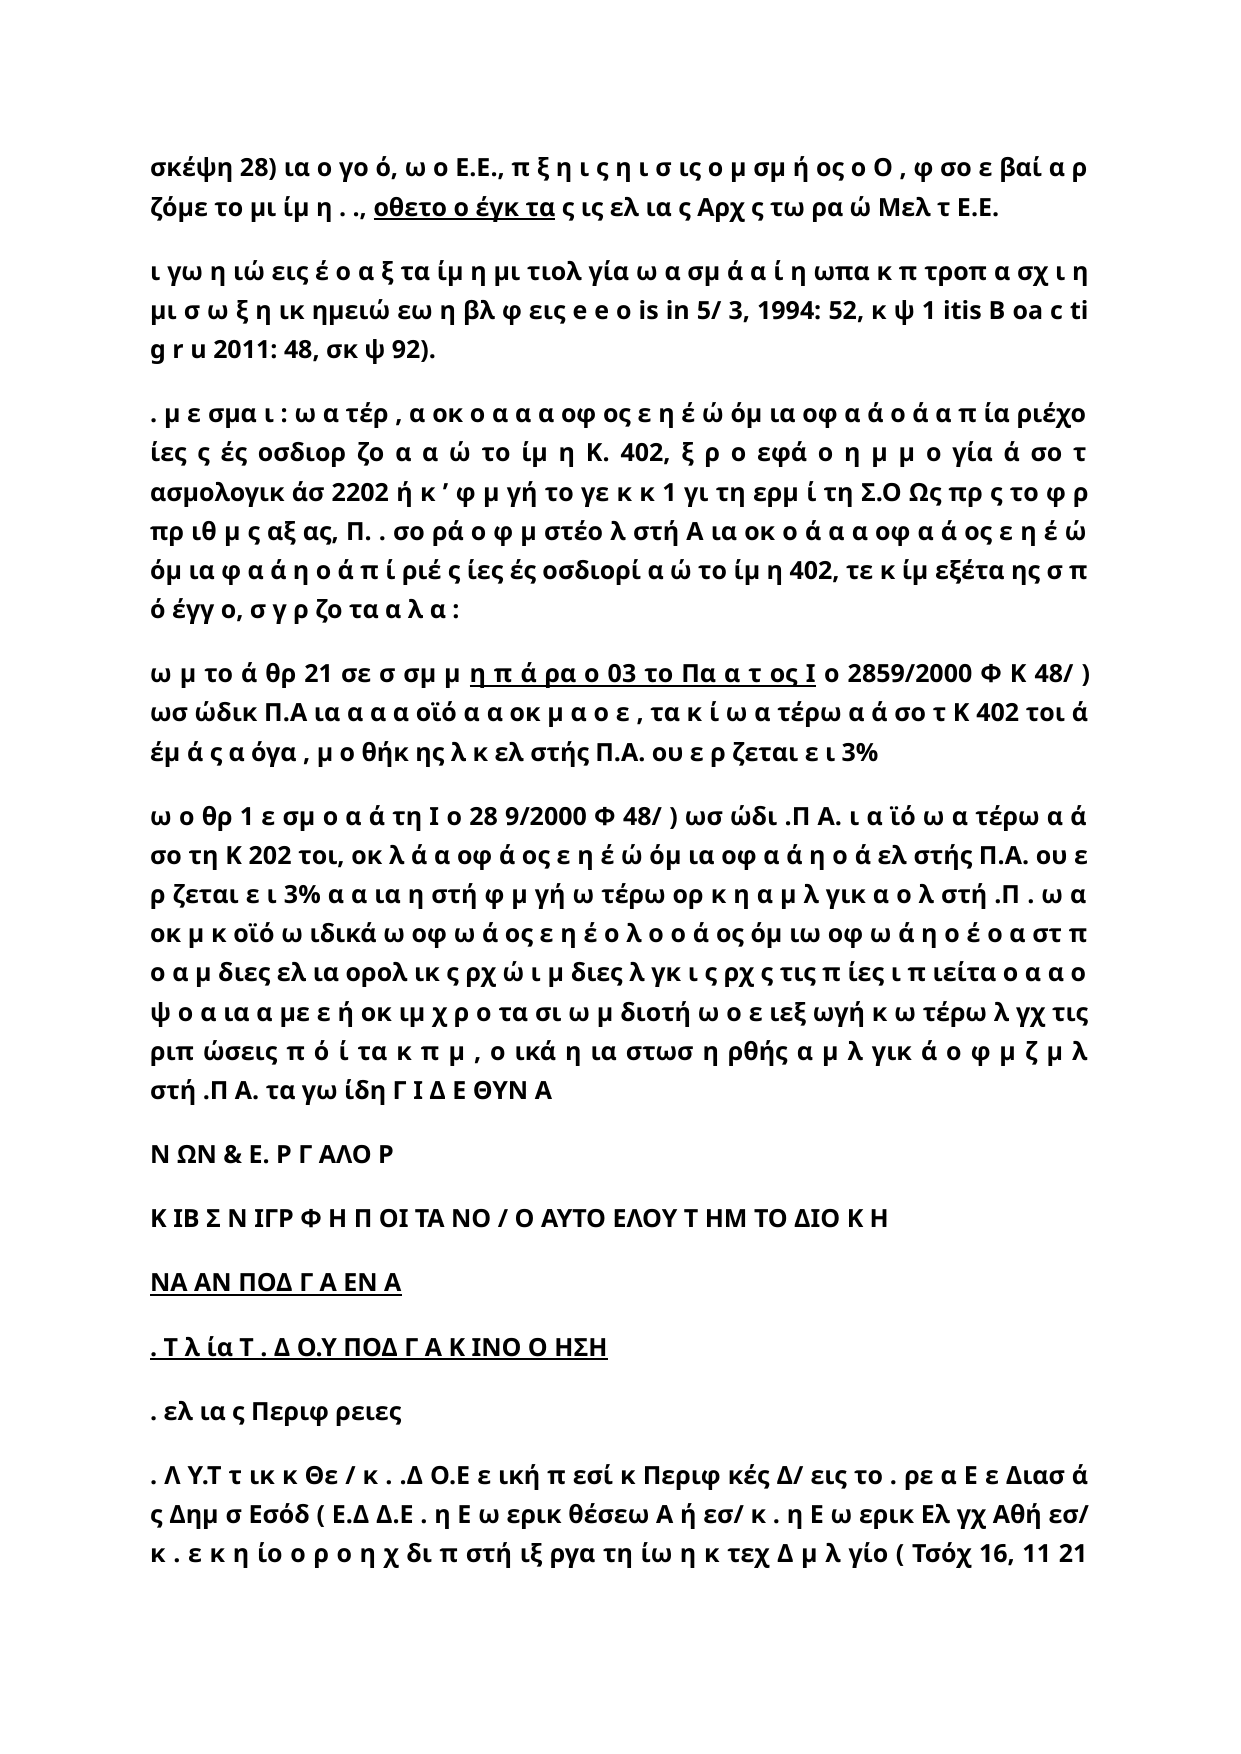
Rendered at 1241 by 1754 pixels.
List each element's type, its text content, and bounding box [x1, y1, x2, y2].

text ω ο θρ 1 ε σμ ο α ά τη Ι ο 28 9/2000 Φ 48/ ) ωσ ώδι .Π Α. ι α ϊό ω α τέρω α ά σο τη Κ 202 τοι, οκ λ ά α οφ ά ος ε η έ ώ όμ ια οφ α ά η ο ά ελ στής Π.Α. ου ε ρ ζεται ε ι 3% α α ια η στή φ μ γή ω τέρω ορ κ η α μ λ γικ α ο λ στή .Π . ω α οκ μ κ οϊό ω ιδικά ω οφ ω ά ος ε η έ ο λ ο ο ά ος όμ ιω οφ ω ά η ο έ ο α στ π ο α μ διες ελ ια ορολ ικ ς ρχ ώ ι μ διες λ γκ ι ς ρχ ς τις π ίες ι π ιείτα ο α α ο ψ ο α ια α με ε ή οκ ιμ χ ρ ο τα σι ω μ διοτή ω ο ε ιεξ ωγή κ ω τέρω λ γχ τις ριπ ώσεις π ό ί τα κ π μ , ο ικά η ια στωσ η ρθής α μ λ γικ ά ο φ μ ζ μ λ στή .Π Α. τα γω ίδη Γ Ι Δ Ε ΘΥΝ Α [150, 798, 1090, 1107]
text . Τ λ ία Τ . Δ Ο.Υ ΠΟΔ Γ Α Κ ΙΝΟ Ο ΗΣΗ [150, 1329, 1090, 1363]
text Ν ΩΝ & Ε. Ρ Γ ΑΛΟ Ρ [150, 1137, 1090, 1171]
text ω μ το ά θρ 21 σε σ σμ μ η π ά ρα ο 03 το Πα α τ ος Ι ο 2859/2000 Φ Κ 48/ ) ωσ ώδικ Π.Α ια α α α οϊό α α οκ μ α ο ε , τα κ ί ω α τέρω α ά σο τ Κ 402 τοι ά έμ ά ς α όγα , μ ο θήκ ης λ κ ελ στής Π.Α. ου ε ρ ζεται ε ι 3% [150, 656, 1090, 768]
text ΝΑ ΑΝ ΠΟΔ Γ Α ΕΝ Α [150, 1265, 1090, 1299]
text σκέψη 28) ια ο γο ό, ω ο Ε.Ε., π ξ η ι ς η ι σ ις ο μ σμ ή ος ο Ο , φ σο ε βαί α ρ ζόμε το μι ίμ η . ., οθετο ο έγκ τα ς ις ελ ια ς Αρχ ς τω ρα ώ Μελ τ Ε.Ε. [150, 150, 1090, 223]
text ι γω η ιώ εις έ ο α ξ τα ίμ η μι τιολ γία ω α σμ ά α ί η ωπα κ π τροπ α σχ ι η μι σ ω ξ η ικ ημειώ εω η βλ φ εις e e o is in 5/ 3, 1994: 52, κ ψ 1 itis B oa c ti g r u 2011: 48, σκ ψ 92). [150, 253, 1090, 366]
text . ελ ια ς Περιφ ρειες [150, 1393, 1090, 1427]
text . μ ε σμα ι : ω α τέρ , α οκ ο α α α οφ ος ε η έ ώ όμ ια οφ α ά ο ά α π ία ριέχο ίες ς ές οσδιορ ζο α α ώ το ίμ η Κ. 402, ξ ρ ο εφά ο η μ μ ο γία ά σο τ ασμολογικ άσ 2202 ή κ ’ φ μ γή το γε κ κ 1 γι τη ερμ ί τη Σ.Ο Ως πρ ς το φ ρ πρ ιθ μ ς αξ ας, Π. . σο ρά ο φ μ στέο λ στή Α ια οκ ο ά α α οφ α ά ος ε η έ ώ όμ ια φ α ά η ο ά π ί ριέ ς ίες ές οσδιορί α ώ το ίμ η 402, τε κ ίμ εξέτα ης σ π ό έγγ ο, σ γ ρ ζο τα α λ α : [150, 396, 1090, 626]
text . Λ Υ.Τ τ ικ κ Θε / κ . .Δ Ο.Ε ε ική π εσί κ Περιφ κές Δ/ εις το . ρε α Ε ε Διασ ά ς Δημ σ Εσόδ ( Ε.Δ Δ.Ε . η Ε ω ερικ θέσεω Α ή εσ/ κ . η Ε ω ερικ Ελ γχ Αθή εσ/ κ . ε κ η ίο ο ρ ο η χ δι π στή ιξ ργα τη ίω η κ τεχ Δ μ λ γίο ( Τσόχ 16, 11 21 [150, 1457, 1090, 1570]
text Κ ΙΒ Σ Ν ΙΓΡ Φ Η Π ΟΙ ΤΑ ΝΟ / Ο ΑΥΤΟ ΕΛΟΥ Τ ΗΜ ΤΟ ΔΙΟ Κ Η [150, 1201, 1090, 1235]
